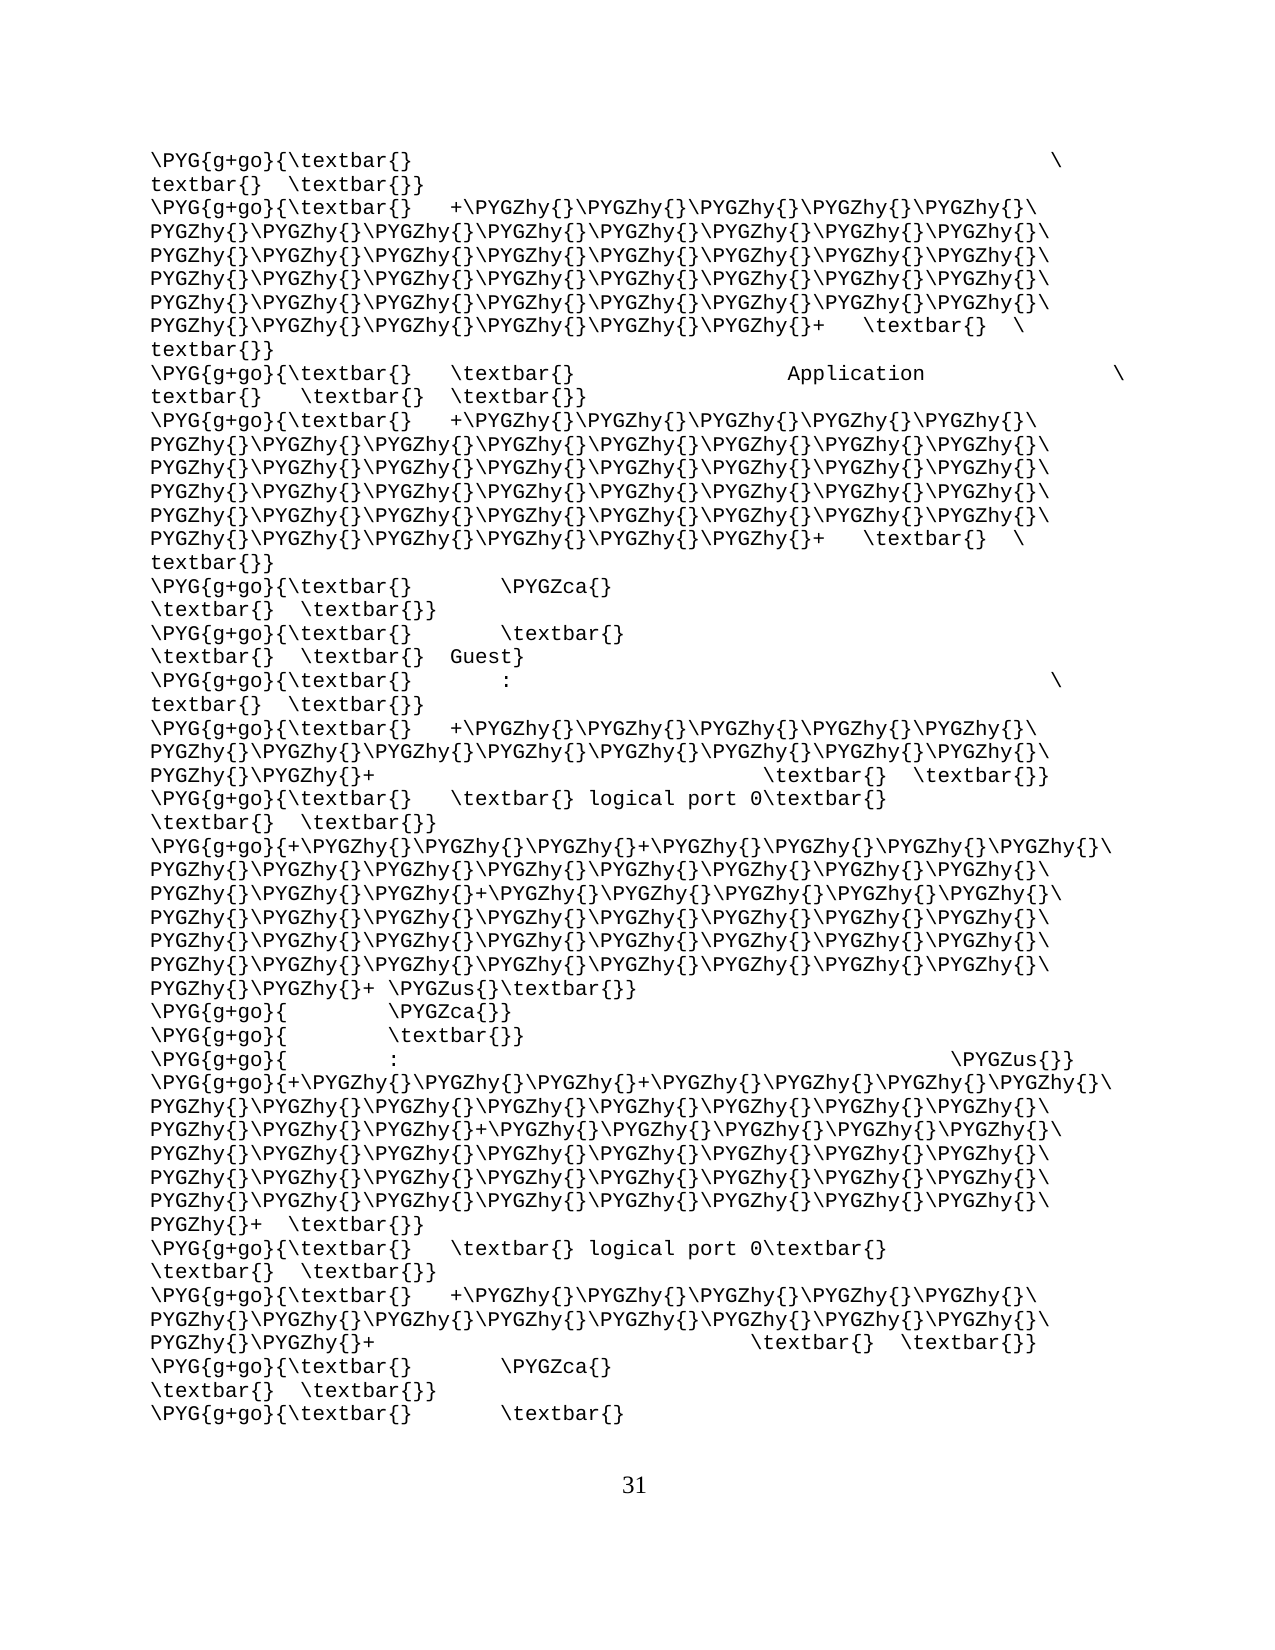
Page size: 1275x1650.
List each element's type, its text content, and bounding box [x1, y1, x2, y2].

text \PYG{g+go}{\textbar{} \textbar{} \textbar{} \textbar{} Guest} [150, 623, 1125, 670]
text \PYG{g+go}{\textbar{} \textbar{} [150, 1403, 1125, 1427]
text \PYG{g+go}{\textbar{} +\PYGZhy{}\PYGZhy{}\PYGZhy{}\PYGZhy{}\PYGZhy{}\PYGZhy{}\PYGZhy{}\PYGZhy{}\PYGZhy{}\PYGZhy{}\PYGZhy{}\PYGZhy{}\PYGZhy{}\PYGZhy{}\PYGZhy{}+ \textbar{} \textbar{}} [150, 1285, 1125, 1356]
text \PYG{g+go}{\textbar{} +\PYGZhy{}\PYGZhy{}\PYGZhy{}\PYGZhy{}\PYGZhy{}\PYGZhy{}\PYGZhy{}\PYGZhy{}\PYGZhy{}\PYGZhy{}\PYGZhy{}\PYGZhy{}\PYGZhy{}\PYGZhy{}\PYGZhy{}\PYGZhy{}\PYGZhy{}\PYGZhy{}\PYGZhy{}\PYGZhy{}\PYGZhy{}\PYGZhy{}\PYGZhy{}\PYGZhy{}\PYGZhy{}\PYGZhy{}\PYGZhy{}\PYGZhy{}\PYGZhy{}\PYGZhy{}\PYGZhy{}\PYGZhy{}\PYGZhy{}\PYGZhy{}\PYGZhy{}\PYGZhy{}\PYGZhy{}\PYGZhy{}\PYGZhy{}\PYGZhy{}\PYGZhy{}\PYGZhy{}\PYGZhy{}+ \textbar{} \textbar{}} [150, 410, 1125, 576]
text \PYG{g+go}{\textbar{} +\PYGZhy{}\PYGZhy{}\PYGZhy{}\PYGZhy{}\PYGZhy{}\PYGZhy{}\PYGZhy{}\PYGZhy{}\PYGZhy{}\PYGZhy{}\PYGZhy{}\PYGZhy{}\PYGZhy{}\PYGZhy{}\PYGZhy{}\PYGZhy{}\PYGZhy{}\PYGZhy{}\PYGZhy{}\PYGZhy{}\PYGZhy{}\PYGZhy{}\PYGZhy{}\PYGZhy{}\PYGZhy{}\PYGZhy{}\PYGZhy{}\PYGZhy{}\PYGZhy{}\PYGZhy{}\PYGZhy{}\PYGZhy{}\PYGZhy{}\PYGZhy{}\PYGZhy{}\PYGZhy{}\PYGZhy{}\PYGZhy{}\PYGZhy{}\PYGZhy{}\PYGZhy{}\PYGZhy{}\PYGZhy{}+ \textbar{} \textbar{}} [150, 197, 1125, 363]
text \PYG{g+go}{+\PYGZhy{}\PYGZhy{}\PYGZhy{}+\PYGZhy{}\PYGZhy{}\PYGZhy{}\PYGZhy{}\PYGZhy{}\PYGZhy{}\PYGZhy{}\PYGZhy{}\PYGZhy{}\PYGZhy{}\PYGZhy{}\PYGZhy{}\PYGZhy{}\PYGZhy{}\PYGZhy{}+\PYGZhy{}\PYGZhy{}\PYGZhy{}\PYGZhy{}\PYGZhy{}\PYGZhy{}\PYGZhy{}\PYGZhy{}\PYGZhy{}\PYGZhy{}\PYGZhy{}\PYGZhy{}\PYGZhy{}\PYGZhy{}\PYGZhy{}\PYGZhy{}\PYGZhy{}\PYGZhy{}\PYGZhy{}\PYGZhy{}\PYGZhy{}\PYGZhy{}\PYGZhy{}\PYGZhy{}\PYGZhy{}\PYGZhy{}\PYGZhy{}\PYGZhy{}\PYGZhy{}\PYGZhy{}+ \textbar{}} [150, 1072, 1125, 1238]
text \PYG{g+go}{\textbar{} +\PYGZhy{}\PYGZhy{}\PYGZhy{}\PYGZhy{}\PYGZhy{}\PYGZhy{}\PYGZhy{}\PYGZhy{}\PYGZhy{}\PYGZhy{}\PYGZhy{}\PYGZhy{}\PYGZhy{}\PYGZhy{}\PYGZhy{}+ \textbar{} \textbar{}} [150, 717, 1125, 788]
text \PYG{g+go}{\textbar{} : \textbar{} \textbar{}} [150, 670, 1125, 717]
text \PYG{g+go}{\textbar{} \PYGZca{} \textbar{} \textbar{}} [150, 1356, 1125, 1403]
text \PYG{g+go}{\textbar{} \textbar{} Application \textbar{} \textbar{} \textbar{}} [150, 363, 1125, 410]
text \PYG{g+go}{ \textbar{}} [150, 1025, 1125, 1048]
text \PYG{g+go}{ : \PYGZus{}} [150, 1048, 1125, 1072]
text \PYG{g+go}{\textbar{} \textbar{} logical port 0\textbar{} \textbar{} \textbar{}} [150, 788, 1125, 836]
text \PYG{g+go}{\textbar{} \textbar{} \textbar{}} [150, 150, 1125, 197]
text \PYG{g+go}{+\PYGZhy{}\PYGZhy{}\PYGZhy{}+\PYGZhy{}\PYGZhy{}\PYGZhy{}\PYGZhy{}\PYGZhy{}\PYGZhy{}\PYGZhy{}\PYGZhy{}\PYGZhy{}\PYGZhy{}\PYGZhy{}\PYGZhy{}\PYGZhy{}\PYGZhy{}\PYGZhy{}+\PYGZhy{}\PYGZhy{}\PYGZhy{}\PYGZhy{}\PYGZhy{}\PYGZhy{}\PYGZhy{}\PYGZhy{}\PYGZhy{}\PYGZhy{}\PYGZhy{}\PYGZhy{}\PYGZhy{}\PYGZhy{}\PYGZhy{}\PYGZhy{}\PYGZhy{}\PYGZhy{}\PYGZhy{}\PYGZhy{}\PYGZhy{}\PYGZhy{}\PYGZhy{}\PYGZhy{}\PYGZhy{}\PYGZhy{}\PYGZhy{}\PYGZhy{}\PYGZhy{}\PYGZhy{}\PYGZhy{}+ \PYGZus{}\textbar{}} [150, 836, 1125, 1001]
text \PYG{g+go}{\textbar{} \textbar{} logical port 0\textbar{} \textbar{} \textbar{}} [150, 1238, 1125, 1285]
text \PYG{g+go}{\textbar{} \PYGZca{} \textbar{} \textbar{}} [150, 576, 1125, 623]
text \PYG{g+go}{ \PYGZca{}} [150, 1001, 1125, 1025]
